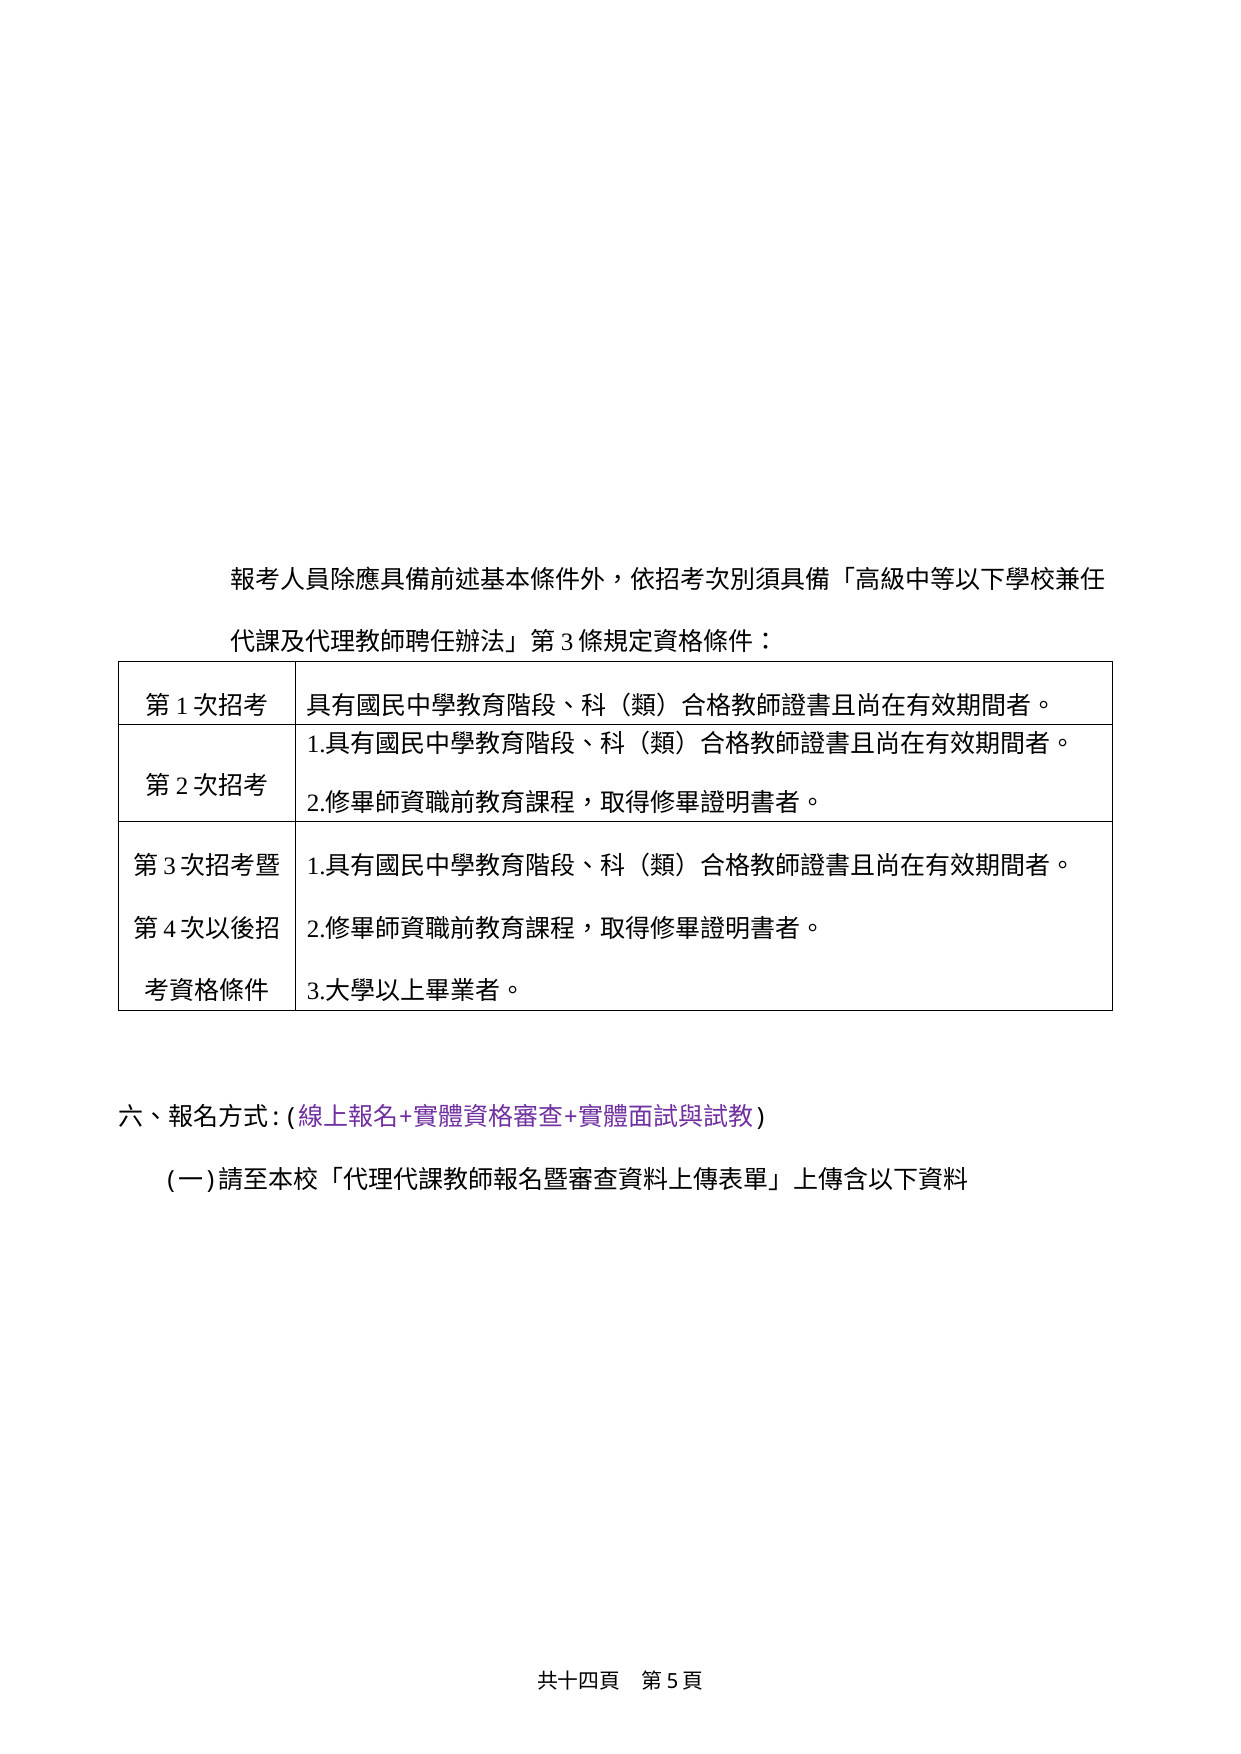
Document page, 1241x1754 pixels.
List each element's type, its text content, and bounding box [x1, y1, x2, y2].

text 報考人員除應具備前述基本條件外，依招考次別須具備「高級中等以下學校兼任代課及代理教師聘任辦法」第3條規定資格條件： [231, 536, 1122, 661]
table_cell 1.具有國民中學教育階段、科（類）合格教師證書且尚在有效期間者。 2.修畢師資職前教育課程，取得修畢證明書者。 3.大學以上畢業者。 [296, 822, 1112, 1010]
text (一)請至本校「代理代課教師報名暨審查資料上傳表單」上傳含以下資料 [118, 1136, 1122, 1198]
text 六、報名方式:(線上報名+實體資格審查+實體面試與試教) [118, 1073, 1122, 1136]
table_cell 第2次招考 [119, 725, 295, 821]
table_header 具有國民中學教育階段、科（類）合格教師證書且尚在有效期間者。 [296, 662, 1112, 724]
table_cell 1.具有國民中學教育階段、科（類）合格教師證書且尚在有效期間者。 2.修畢師資職前教育課程，取得修畢證明書者。 [296, 725, 1112, 821]
table_header 第1次招考 [119, 662, 295, 724]
table_cell 第3次招考暨 第4次以後招考資格條件 [119, 822, 295, 1010]
